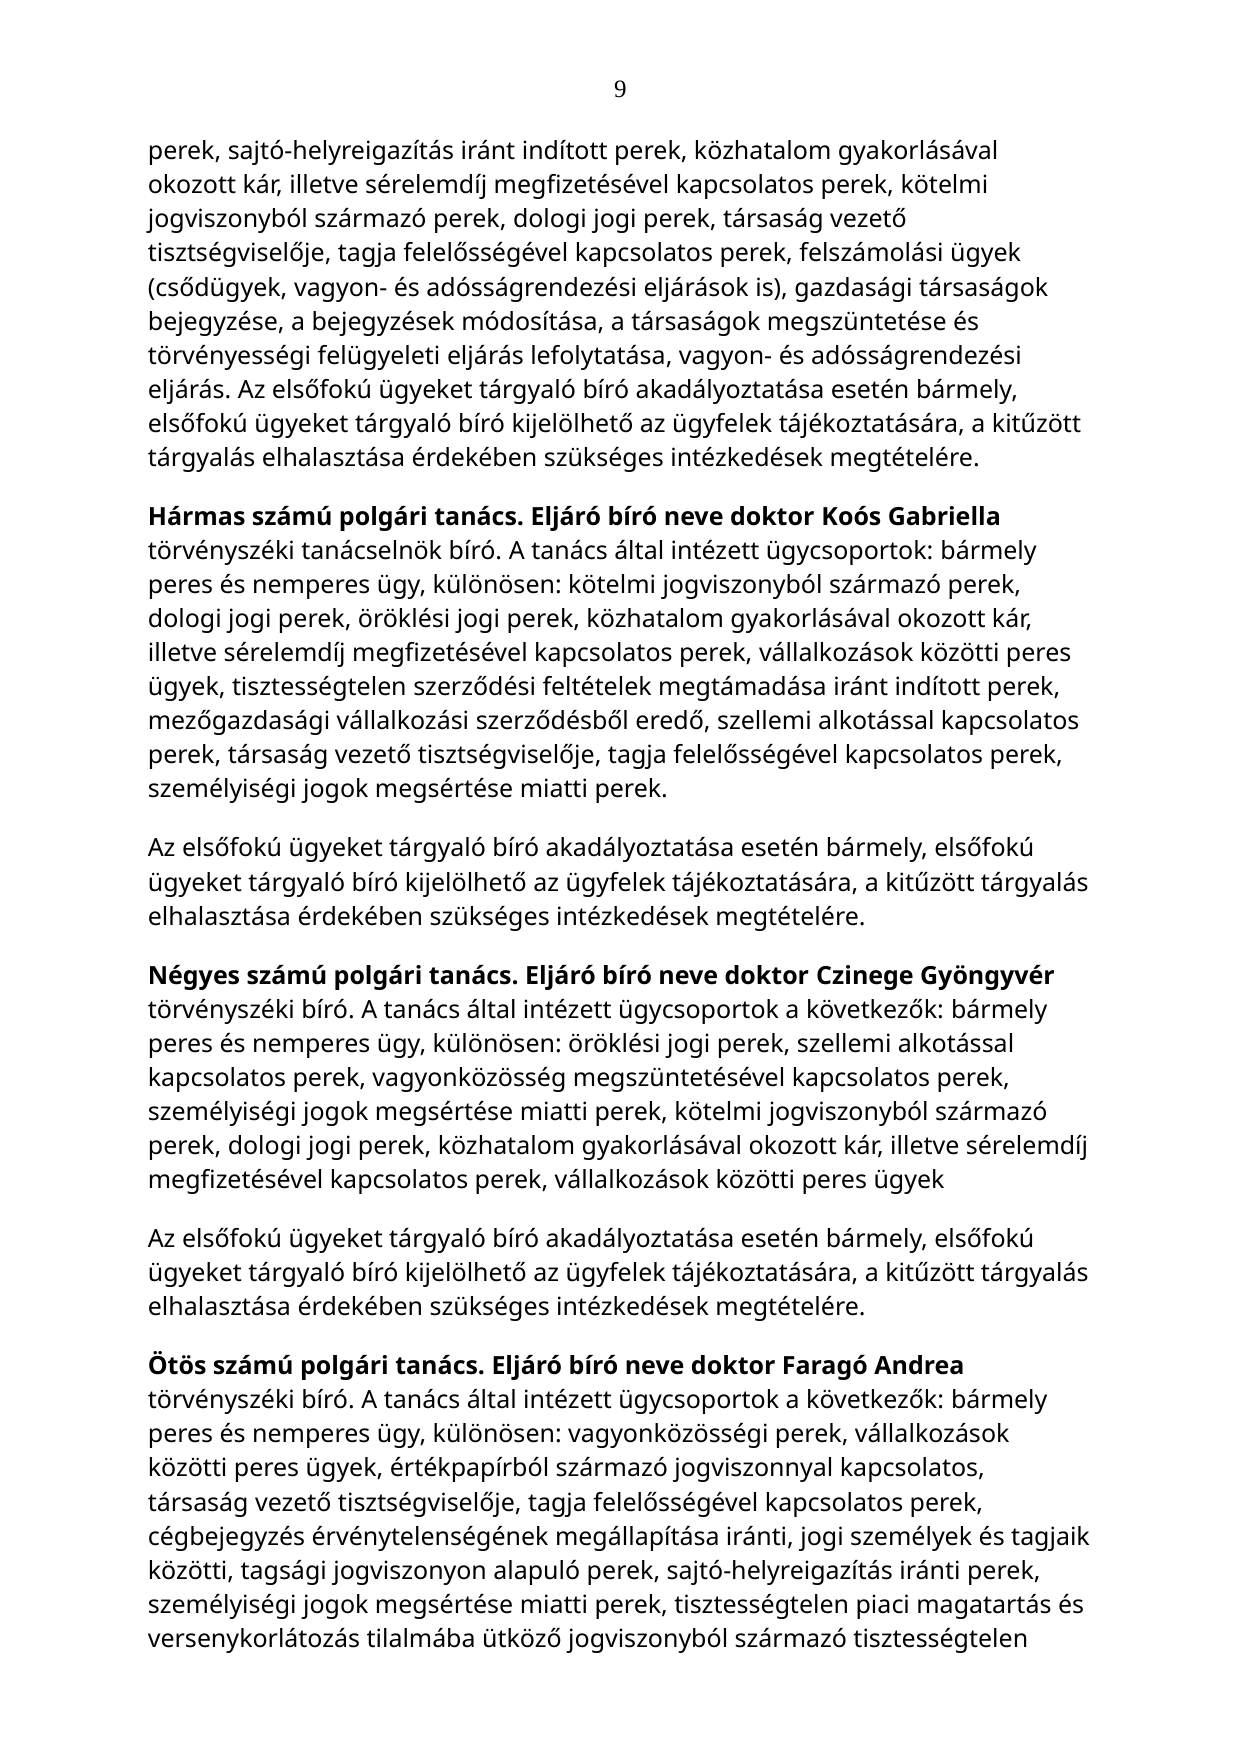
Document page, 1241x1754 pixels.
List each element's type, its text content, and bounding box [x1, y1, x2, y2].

text Az elsőfokú ügyeket tárgyaló bíró akadályoztatása esetén bármely, elsőfokú ügyeket tárgyaló bíró kijelölhető az ügyfelek tájékoztatására, a kitűzött tárgyalás elhalasztása érdekében szükséges intézkedések megtételére. [148, 1221, 1093, 1323]
text Hármas számú polgári tanács. Eljáró bíró neve doktor Koós Gabriella törvényszéki tanácselnök bíró. A tanács által intézett ügycsoportok: bármely peres és nemperes ügy, különösen: kötelmi jogviszonyból származó perek, dologi jogi perek, öröklési jogi perek, közhatalom gyakorlásával okozott kár, illetve sérelemdíj megfizetésével kapcsolatos perek, vállalkozások közötti peres ügyek, tisztességtelen szerződési feltételek megtámadása iránt indított perek, mezőgazdasági vállalkozási szerződésből eredő, szellemi alkotással kapcsolatos perek, társaság vezető tisztségviselője, tagja felelősségével kapcsolatos perek, személyiségi jogok megsértése miatti perek. [148, 498, 1093, 805]
text perek, sajtó-helyreigazítás iránt indított perek, közhatalom gyakorlásával okozott kár, illetve sérelemdíj megfizetésével kapcsolatos perek, kötelmi jogviszonyból származó perek, dologi jogi perek, társaság vezető tisztségviselője, tagja felelősségével kapcsolatos perek, felszámolási ügyek (csődügyek, vagyon- és adósságrendezési eljárások is), gazdasági társaságok bejegyzése, a bejegyzések módosítása, a társaságok megszüntetése és törvényességi felügyeleti eljárás lefolytatása, vagyon- és adósságrendezési eljárás. Az elsőfokú ügyeket tárgyaló bíró akadályoztatása esetén bármely, elsőfokú ügyeket tárgyaló bíró kijelölhető az ügyfelek tájékoztatására, a kitűzött tárgyalás elhalasztása érdekében szükséges intézkedések megtételére. [148, 133, 1093, 473]
text Négyes számú polgári tanács. Eljáró bíró neve doktor Czinege Gyöngyvér törvényszéki bíró. A tanács által intézett ügycsoportok a következők: bármely peres és nemperes ügy, különösen: öröklési jogi perek, szellemi alkotással kapcsolatos perek, vagyonközösség megszüntetésével kapcsolatos perek, személyiségi jogok megsértése miatti perek, kötelmi jogviszonyból származó perek, dologi jogi perek, közhatalom gyakorlásával okozott kár, illetve sérelemdíj megfizetésével kapcsolatos perek, vállalkozások közötti peres ügyek [148, 957, 1093, 1196]
text Az elsőfokú ügyeket tárgyaló bíró akadályoztatása esetén bármely, elsőfokú ügyeket tárgyaló bíró kijelölhető az ügyfelek tájékoztatására, a kitűzött tárgyalás elhalasztása érdekében szükséges intézkedések megtételére. [148, 830, 1093, 932]
text Ötös számú polgári tanács. Eljáró bíró neve doktor Faragó Andrea törvényszéki bíró. A tanács által intézett ügycsoportok a következők: bármely peres és nemperes ügy, különösen: vagyonközösségi perek, vállalkozások közötti peres ügyek, értékpapírból származó jogviszonnyal kapcsolatos, társaság vezető tisztségviselője, tagja felelősségével kapcsolatos perek, cégbejegyzés érvénytelenségének megállapítása iránti, jogi személyek és tagjaik közötti, tagsági jogviszonyon alapuló perek, sajtó-helyreigazítás iránti perek, személyiségi jogok megsértése miatti perek, tisztességtelen piaci magatartás és versenykorlátozás tilalmába ütköző jogviszonyból származó tisztességtelen [148, 1348, 1093, 1654]
